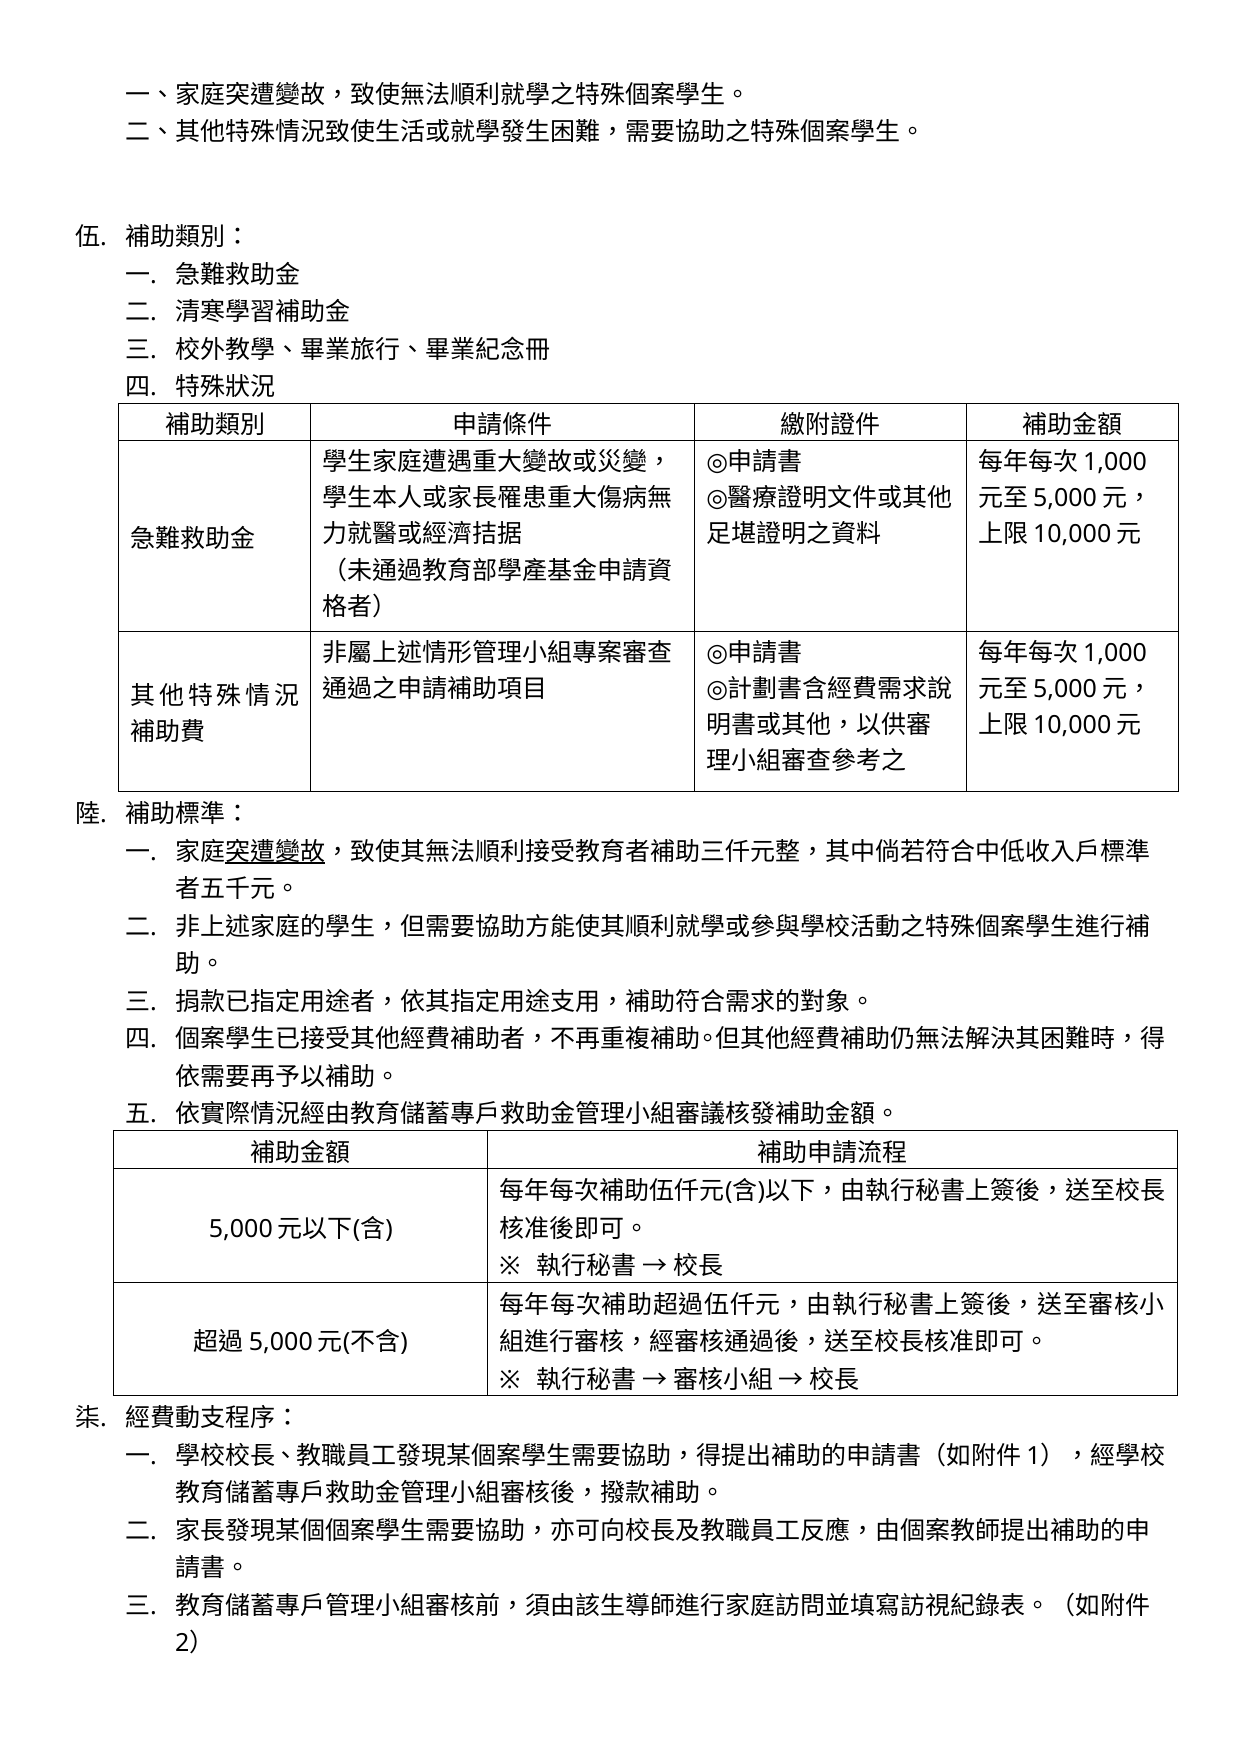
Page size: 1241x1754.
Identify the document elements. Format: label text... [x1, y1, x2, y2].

table_header 補助金額 [114, 1131, 487, 1168]
table_cell 每年每次1,000元至5,000元，上限10,000元 [967, 632, 1178, 791]
table_cell 非屬上述情形管理小組專案審查通過之申請補助項目 [311, 632, 694, 791]
list 補助標準： [75, 792, 1165, 830]
list 急難救助金 [125, 253, 1165, 291]
text 一、家庭突遭變故，致使無法順利就學之特殊個案學生。 [75, 75, 1165, 111]
text 二、其他特殊情況致使生活或就學發生困難，需要協助之特殊個案學生。 [75, 111, 1165, 147]
table_cell 每年每次補助伍仟元(含)以下，由執行秘書上簽後，送至校長核准後即可。 執行秘書 → 校長 [488, 1169, 1177, 1282]
list 補助類別： [75, 216, 1165, 253]
list 經費動支程序： [75, 1396, 1165, 1434]
list 捐款已指定用途者，依其指定用途支用，補助符合需求的對象。 [125, 980, 1165, 1017]
table_header 補助金額 [967, 404, 1178, 440]
table_cell 5,000元以下(含) [114, 1169, 487, 1282]
list 個案學生已接受其他經費補助者，不再重複補助。但其他經費補助仍無法解決其困難時，得依需要再予以補助。 [125, 1017, 1165, 1092]
list 教育儲蓄專戶管理小組審核前，須由該生導師進行家庭訪問並填寫訪視紀錄表。（如附件2） [125, 1584, 1165, 1659]
list 家長發現某個個案學生需要協助，亦可向校長及教職員工反應，由個案教師提出補助的申請書。 [125, 1509, 1165, 1584]
table_cell 每年每次1,000元至5,000元，上限10,000元 [967, 441, 1178, 631]
list 校外教學、畢業旅行、畢業紀念冊 [125, 328, 1165, 366]
table_cell 學生家庭遭遇重大變故或災變，學生本人或家長罹患重大傷病無力就醫或經濟拮据 （未通過教育部學產基金申請資格者） [311, 441, 694, 631]
table_cell 急難救助金 [119, 441, 310, 631]
list 學校校長、教職員工發現某個案學生需要協助，得提出補助的申請書（如附件1），經學校教育儲蓄專戶救助金管理小組審核後，撥款補助。 [125, 1434, 1165, 1509]
table_cell 超過5,000元(不含) [114, 1283, 487, 1395]
table_header 補助申請流程 [488, 1131, 1177, 1168]
table_cell ◎申請書 ◎醫療證明文件或其他足堪證明之資料 [695, 441, 966, 631]
list 家庭突遭變故，致使其無法順利接受教育者補助三仟元整，其中倘若符合中低收入戶標準者五千元。 [125, 830, 1165, 905]
table_header 補助類別 [119, 404, 310, 440]
table_header 繳附證件 [695, 404, 966, 440]
list 特殊狀況 [125, 366, 1165, 403]
list 非上述家庭的學生，但需要協助方能使其順利就學或參與學校活動之特殊個案學生進行補助。 [125, 905, 1165, 980]
table_cell 其他特殊情況補助費 [119, 632, 310, 791]
list 清寒學習補助金 [125, 291, 1165, 328]
table_cell ◎申請書 ◎計劃書含經費需求說明書或其他，以供審理小組審查參考之 [695, 632, 966, 791]
table_header 申請條件 [311, 404, 694, 440]
list 依實際情況經由教育儲蓄專戶救助金管理小組審議核發補助金額。 [125, 1092, 1165, 1130]
table_cell 每年每次補助超過伍仟元，由執行秘書上簽後，送至審核小組進行審核，經審核通過後，送至校長核准即可。 執行秘書 → 審核小組 → 校長 [488, 1283, 1177, 1395]
